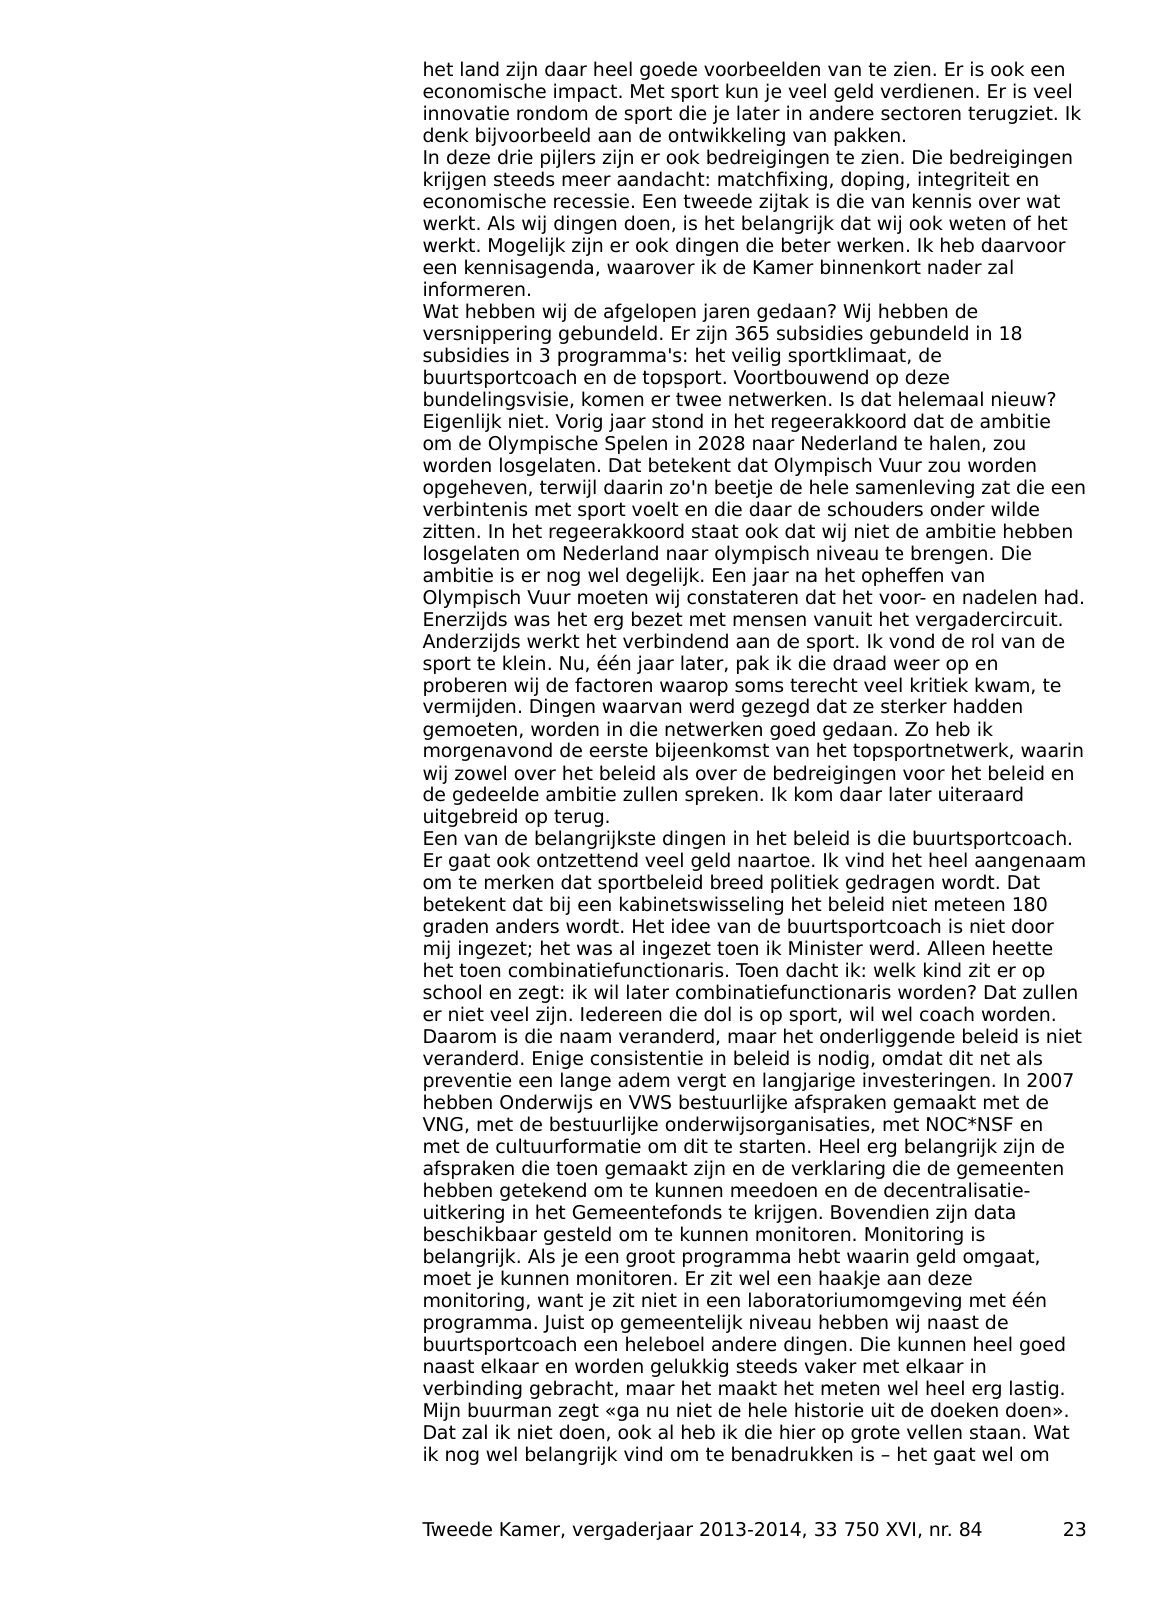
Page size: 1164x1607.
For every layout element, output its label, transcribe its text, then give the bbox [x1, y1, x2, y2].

text In deze drie pijlers zijn er ook bedreigingen te zien. Die bedreigingen krijgen steeds meer aandacht: matchfixing, doping, integriteit en economische recessie. Een tweede zijtak is die van kennis over wat werkt. Als wij dingen doen, is het belangrijk dat wij ook weten of het werkt. Mogelijk zijn er ook dingen die beter werken. Ik heb daarvoor een kennisagenda, waarover ik de Kamer binnenkort nader zal informeren. [422, 147, 1087, 301]
text Wat hebben wij de afgelopen jaren gedaan? Wij hebben de versnippering gebundeld. Er zijn 365 subsidies gebundeld in 18 subsidies in 3 programma's: het veilig sportklimaat, de buurtsportcoach en de topsport. Voortbouwend op deze bundelingsvisie, komen er twee netwerken. Is dat helemaal nieuw? Eigenlijk niet. Vorig jaar stond in het regeerakkoord dat de ambitie om de Olympische Spelen in 2028 naar Nederland te halen, zou worden losgelaten. Dat betekent dat Olympisch Vuur zou worden opgeheven, terwijl daarin zo'n beetje de hele samenleving zat die een verbintenis met sport voelt en die daar de schouders onder wilde zitten. In het regeerakkoord staat ook dat wij niet de ambitie hebben losgelaten om Nederland naar olympisch niveau te brengen. Die ambitie is er nog wel degelijk. Een jaar na het opheffen van Olympisch Vuur moeten wij constateren dat het voor- en nadelen had. Enerzijds was het erg bezet met mensen vanuit het vergadercircuit. Anderzijds werkt het verbindend aan de sport. Ik vond de rol van de sport te klein. Nu, één jaar later, pak ik die draad weer op en proberen wij de factoren waarop soms terecht veel kritiek kwam, te vermijden. Dingen waarvan werd gezegd dat ze sterker hadden gemoeten, worden in die netwerken goed gedaan. Zo heb ik morgenavond de eerste bijeenkomst van het topsportnetwerk, waarin wij zowel over het beleid als over de bedreigingen voor het beleid en de gedeelde ambitie zullen spreken. Ik kom daar later uiteraard uitgebreid op terug. [422, 301, 1087, 828]
text het land zijn daar heel goede voorbeelden van te zien. Er is ook een economische impact. Met sport kun je veel geld verdienen. Er is veel innovatie rondom de sport die je later in andere sectoren terugziet. Ik denk bijvoorbeeld aan de ontwikkeling van pakken. [422, 59, 1087, 147]
text Mijn buurman zegt «ga nu niet de hele historie uit de doeken doen». Dat zal ik niet doen, ook al heb ik die hier op grote vellen staan. Wat ik nog wel belangrijk vind om te benadrukken is – het gaat wel om [422, 1400, 1087, 1466]
text Een van de belangrijkste dingen in het beleid is die buurtsportcoach. Er gaat ook ontzettend veel geld naartoe. Ik vind het heel aangenaam om te merken dat sportbeleid breed politiek gedragen wordt. Dat betekent dat bij een kabinetswisseling het beleid niet meteen 180 graden anders wordt. Het idee van de buurtsportcoach is niet door mij ingezet; het was al ingezet toen ik Minister werd. Alleen heette het toen combinatiefunctionaris. Toen dacht ik: welk kind zit er op school en zegt: ik wil later combinatiefunctionaris worden? Dat zullen er niet veel zijn. Iedereen die dol is op sport, wil wel coach worden. Daarom is die naam veranderd, maar het onderliggende beleid is niet veranderd. Enige consistentie in beleid is nodig, omdat dit net als preventie een lange adem vergt en langjarige investeringen. In 2007 hebben Onderwijs en VWS bestuurlijke afspraken gemaakt met de VNG, met de bestuurlijke onderwijsorganisaties, met NOC*NSF en met de cultuurformatie om dit te starten. Heel erg belangrijk zijn de afspraken die toen gemaakt zijn en de verklaring die de gemeenten hebben getekend om te kunnen meedoen en de decentralisatie-uitkering in het Gemeentefonds te krijgen. Bovendien zijn data beschikbaar gesteld om te kunnen monitoren. Monitoring is belangrijk. Als je een groot programma hebt waarin geld omgaat, moet je kunnen monitoren. Er zit wel een haakje aan deze monitoring, want je zit niet in een laboratoriumomgeving met één programma. Juist op gemeentelijk niveau hebben wij naast de buurtsportcoach een heleboel andere dingen. Die kunnen heel goed naast elkaar en worden gelukkig steeds vaker met elkaar in verbinding gebracht, maar het maakt het meten wel heel erg lastig. [422, 828, 1087, 1400]
